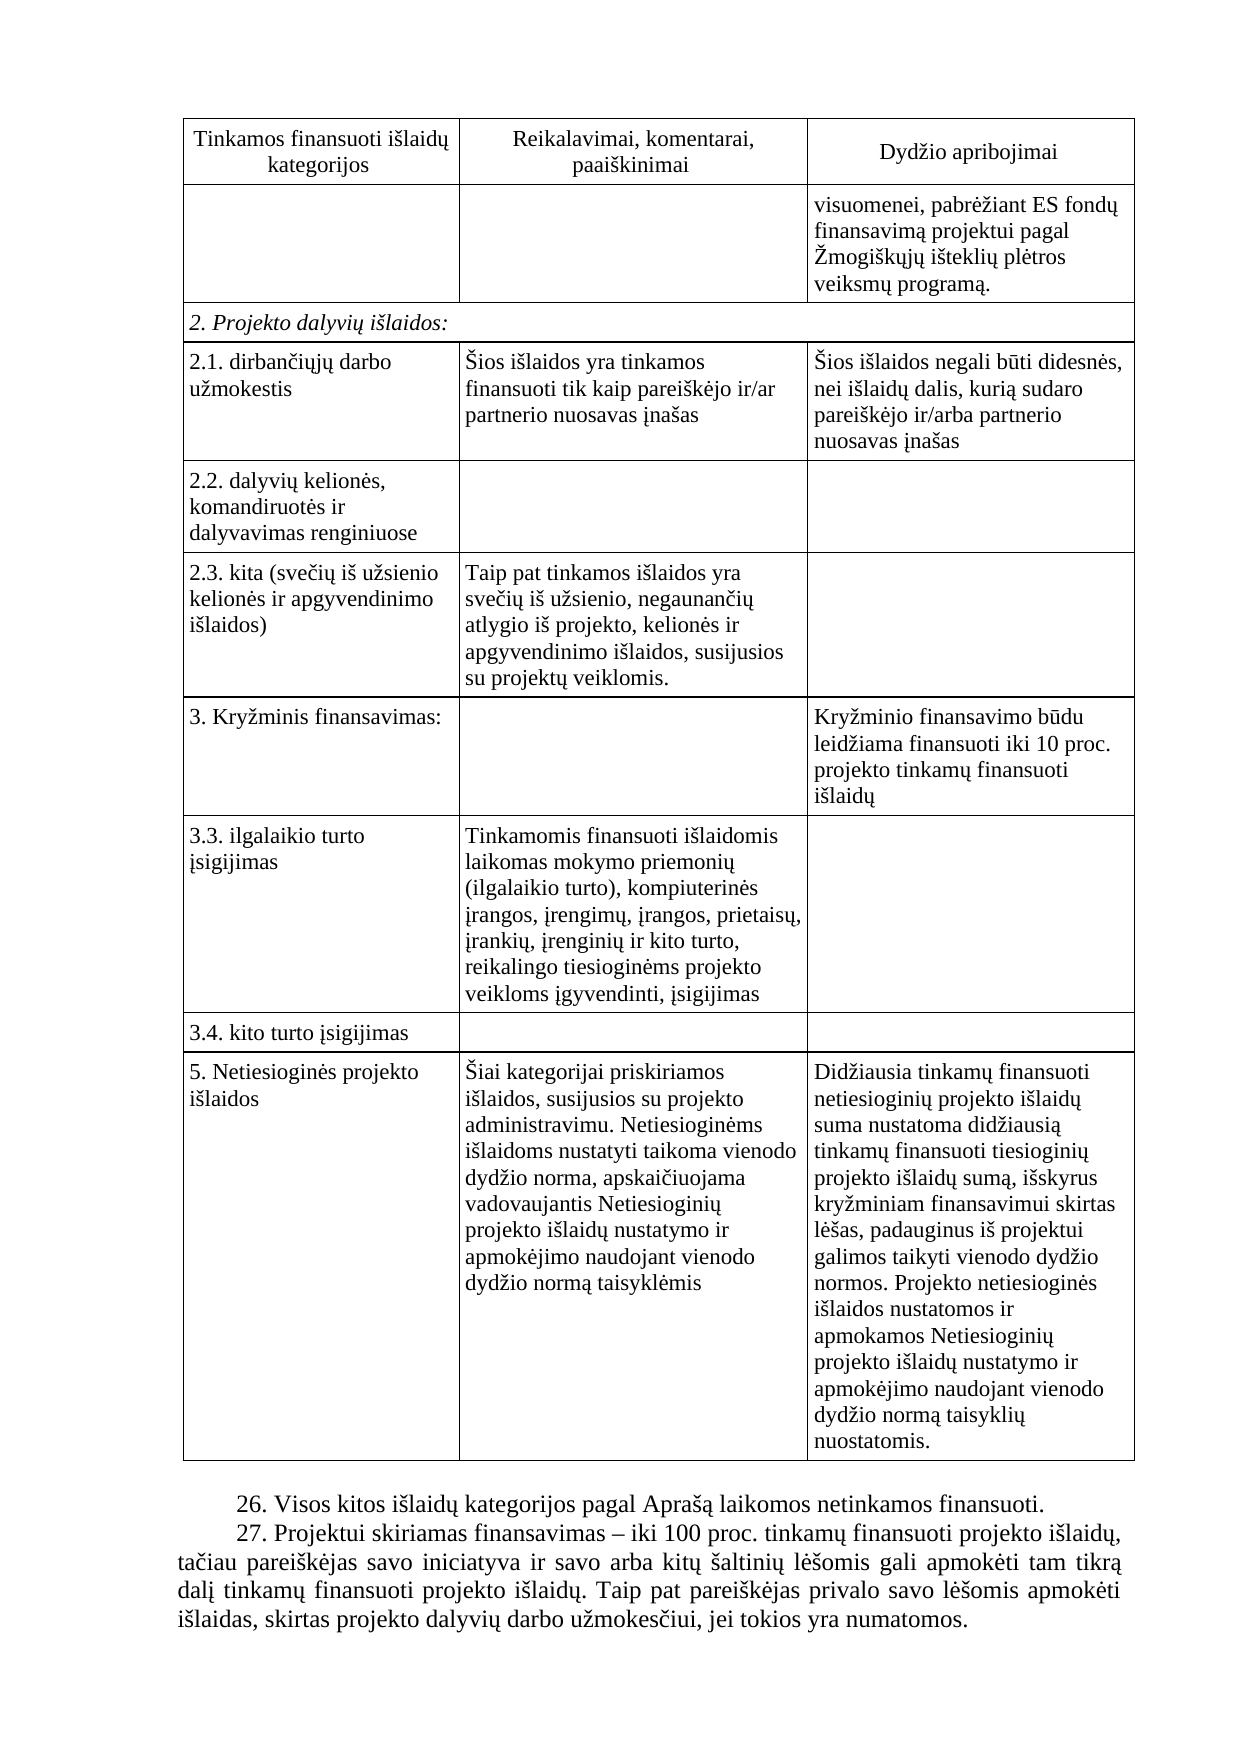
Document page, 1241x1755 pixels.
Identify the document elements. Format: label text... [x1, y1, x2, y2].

table_cell [460, 698, 807, 815]
table_cell Šios išlaidos yra tinkamos finansuoti tik kaip pareiškėjo ir/ar partnerio nuosavas įnašas [460, 343, 807, 460]
table_cell [808, 1013, 1134, 1051]
table_cell [808, 816, 1134, 1012]
table_cell visuomenei, pabrėžiant ES fondų finansavimą projektui pagal Žmogiškųjų išteklių plėtros veiksmų programą. [808, 185, 1134, 302]
table_cell [460, 1013, 807, 1051]
table_cell Tinkamomis finansuoti išlaidomis laikomas mokymo priemonių (ilgalaikio turto), kompiuterinės įrangos, įrengimų, įrangos, prietaisų, įrankių, įrenginių ir kito turto, reikalingo tiesioginėms projekto veikloms įgyvendinti, įsigijimas [460, 816, 807, 1012]
table_cell Šiai kategorijai priskiriamos išlaidos, susijusios su projekto administravimu. Netiesioginėms išlaidoms nustatyti taikoma vienodo dydžio norma, apskaičiuojama vadovaujantis Netiesioginių projekto išlaidų nustatymo ir apmokėjimo naudojant vienodo dydžio normą taisyklėmis [460, 1053, 807, 1459]
table_cell 3.3. ilgalaikio turto įsigijimas [184, 816, 459, 1012]
table_cell 3.4. kito turto įsigijimas [184, 1013, 459, 1051]
table_cell 2.3. kita (svečių iš užsienio kelionės ir apgyvendinimo išlaidos) [184, 553, 459, 696]
table_cell Taip pat tinkamos išlaidos yra svečių iš užsienio, negaunančių atlygio iš projekto, kelionės ir apgyvendinimo išlaidos, susijusios su projektų veiklomis. [460, 553, 807, 696]
table_cell 5. Netiesioginės projekto išlaidos [184, 1053, 459, 1459]
table_cell Šios išlaidos negali būti didesnės, nei išlaidų dalis, kurią sudaro pareiškėjo ir/arba partnerio nuosavas įnašas [808, 343, 1134, 460]
table_cell Didžiausia tinkamų finansuoti netiesioginių projekto išlaidų suma nustatoma didžiausią tinkamų finansuoti tiesioginių projekto išlaidų sumą, išskyrus kryžminiam finansavimui skirtas lėšas, padauginus iš projektui galimos taikyti vienodo dydžio normos. Projekto netiesioginės išlaidos nustatomos ir apmokamos Netiesioginių projekto išlaidų nustatymo ir apmokėjimo naudojant vienodo dydžio normą taisyklių nuostatomis. [808, 1053, 1134, 1459]
table_cell 2.2. dalyvių kelionės, komandiruotės ir dalyvavimas renginiuose [184, 461, 459, 552]
table_header Reikalavimai, komentarai, paaiškinimai [460, 119, 807, 184]
table_cell 2. Projekto dalyvių išlaidos: [184, 303, 1134, 341]
table_cell [460, 185, 807, 302]
table_header Dydžio apribojimai [808, 119, 1134, 184]
table_header Tinkamos finansuoti išlaidų kategorijos [184, 119, 459, 184]
text 27. Projektui skiriamas finansavimas – iki 100 proc. tinkamų finansuoti projekto išlaidų, tačiau pareiškėjas savo iniciatyva ir savo arba kitų šaltinių lėšomis gali apmokėti tam tikrą dalį tinkamų finansuoti projekto išlaidų. Taip pat pareiškėjas privalo savo lėšomis apmokėti išlaidas, skirtas projekto dalyvių darbo užmokesčiui, jei tokios yra numatomos. [177, 1518, 1122, 1633]
table_cell [184, 185, 459, 302]
table_cell 2.1. dirbančiųjų darbo užmokestis [184, 343, 459, 460]
table_cell [460, 461, 807, 552]
table_cell [808, 461, 1134, 552]
table_cell 3. Kryžminis finansavimas: [184, 698, 459, 815]
table_cell [808, 553, 1134, 696]
text 26. Visos kitos išlaidų kategorijos pagal Aprašą laikomos netinkamos finansuoti. [177, 1489, 1122, 1518]
table_cell Kryžminio finansavimo būdu leidžiama finansuoti iki 10 proc. projekto tinkamų finansuoti išlaidų [808, 698, 1134, 815]
